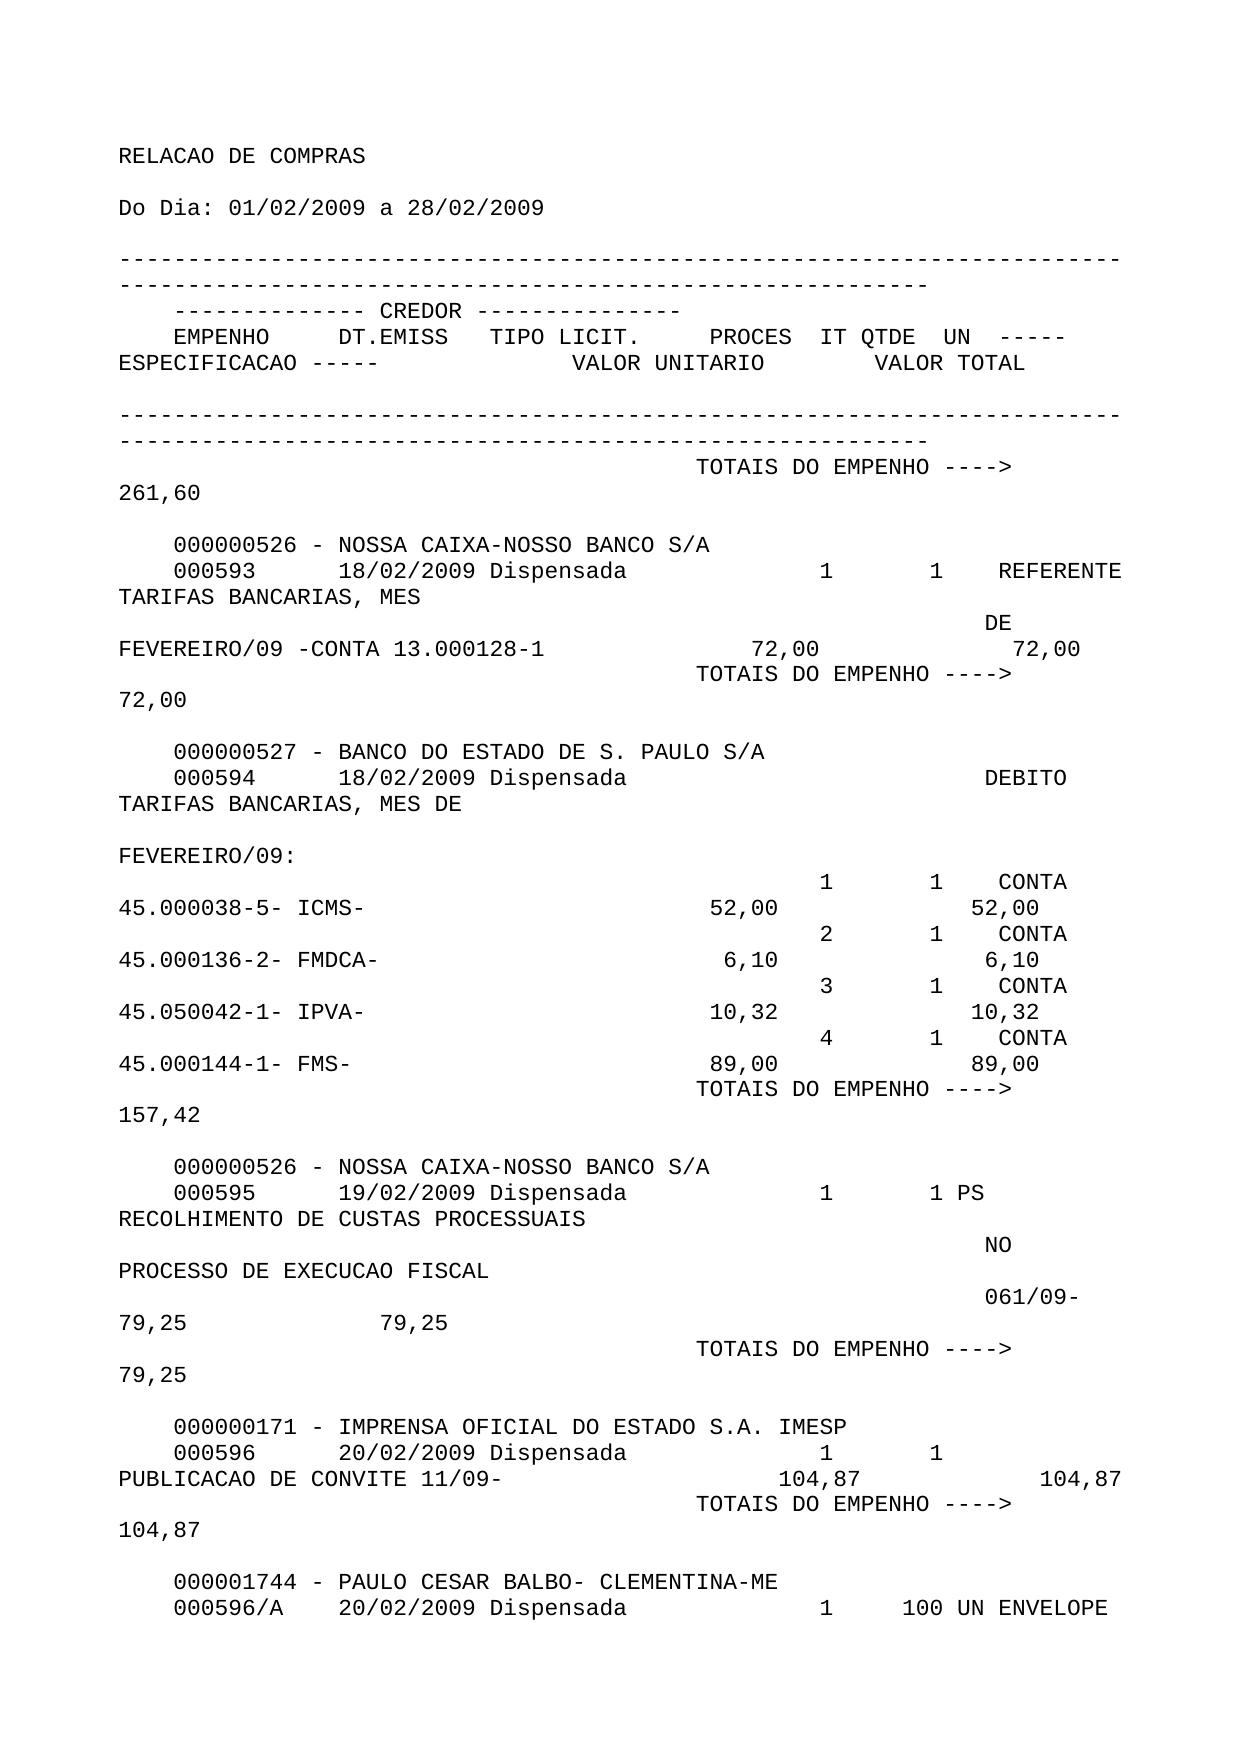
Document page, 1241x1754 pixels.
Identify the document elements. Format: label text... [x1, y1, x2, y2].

text 000001744 - PAULO CESAR BALBO- CLEMENTINA-ME [118, 1571, 1122, 1597]
text Do Dia: 01/02/2009 a 28/02/2009 [118, 170, 1122, 222]
text DE FEVEREIRO/09 -CONTA 13.000128-1 72,00 72,00 [118, 611, 1122, 663]
text -------------- CREDOR --------------- [118, 300, 1122, 326]
text TOTAIS DO EMPENHO ----> 79,25 [118, 1337, 1122, 1389]
text EMPENHO DT.EMISS TIPO LICIT. PROCES IT QTDE UN ----- ESPECIFICACAO ----- VALOR UNITARIO VALOR TOTAL [118, 326, 1122, 377]
text 061/09- 79,25 79,25 [118, 1285, 1122, 1337]
text 1 1 CONTA 45.000038-5- ICMS- 52,00 52,00 [118, 870, 1122, 922]
text ------------------------------------------------------------------------------------------------------------------------------------ [118, 222, 1122, 300]
text TOTAIS DO EMPENHO ----> 72,00 [118, 663, 1122, 715]
text ------------------------------------------------------------------------------------------------------------------------------------ [118, 377, 1122, 455]
text RELACAO DE COMPRAS [118, 118, 1122, 170]
text 000000526 - NOSSA CAIXA-NOSSO BANCO S/A [118, 1156, 1122, 1182]
text 000593 18/02/2009 Dispensada 1 1 REFERENTE TARIFAS BANCARIAS, MES [118, 559, 1122, 611]
text TOTAIS DO EMPENHO ----> 104,87 [118, 1493, 1122, 1545]
text TOTAIS DO EMPENHO ----> 261,60 [118, 455, 1122, 507]
text 000000171 - IMPRENSA OFICIAL DO ESTADO S.A. IMESP [118, 1415, 1122, 1441]
text 000596 20/02/2009 Dispensada 1 1 PUBLICACAO DE CONVITE 11/09- 104,87 104,87 [118, 1441, 1122, 1493]
text FEVEREIRO/09: [118, 818, 1122, 870]
text 000595 19/02/2009 Dispensada 1 1 PS RECOLHIMENTO DE CUSTAS PROCESSUAIS [118, 1182, 1122, 1233]
text 4 1 CONTA 45.000144-1- FMS- 89,00 89,00 [118, 1026, 1122, 1078]
text 3 1 CONTA 45.050042-1- IPVA- 10,32 10,32 [118, 974, 1122, 1026]
text 000594 18/02/2009 Dispensada DEBITO TARIFAS BANCARIAS, MES DE [118, 767, 1122, 818]
text 000596/A 20/02/2009 Dispensada 1 100 UN ENVELOPE [118, 1597, 1122, 1622]
text TOTAIS DO EMPENHO ----> 157,42 [118, 1078, 1122, 1130]
text 000000527 - BANCO DO ESTADO DE S. PAULO S/A [118, 741, 1122, 767]
text 000000526 - NOSSA CAIXA-NOSSO BANCO S/A [118, 533, 1122, 559]
text NO PROCESSO DE EXECUCAO FISCAL [118, 1233, 1122, 1285]
text 2 1 CONTA 45.000136-2- FMDCA- 6,10 6,10 [118, 922, 1122, 974]
